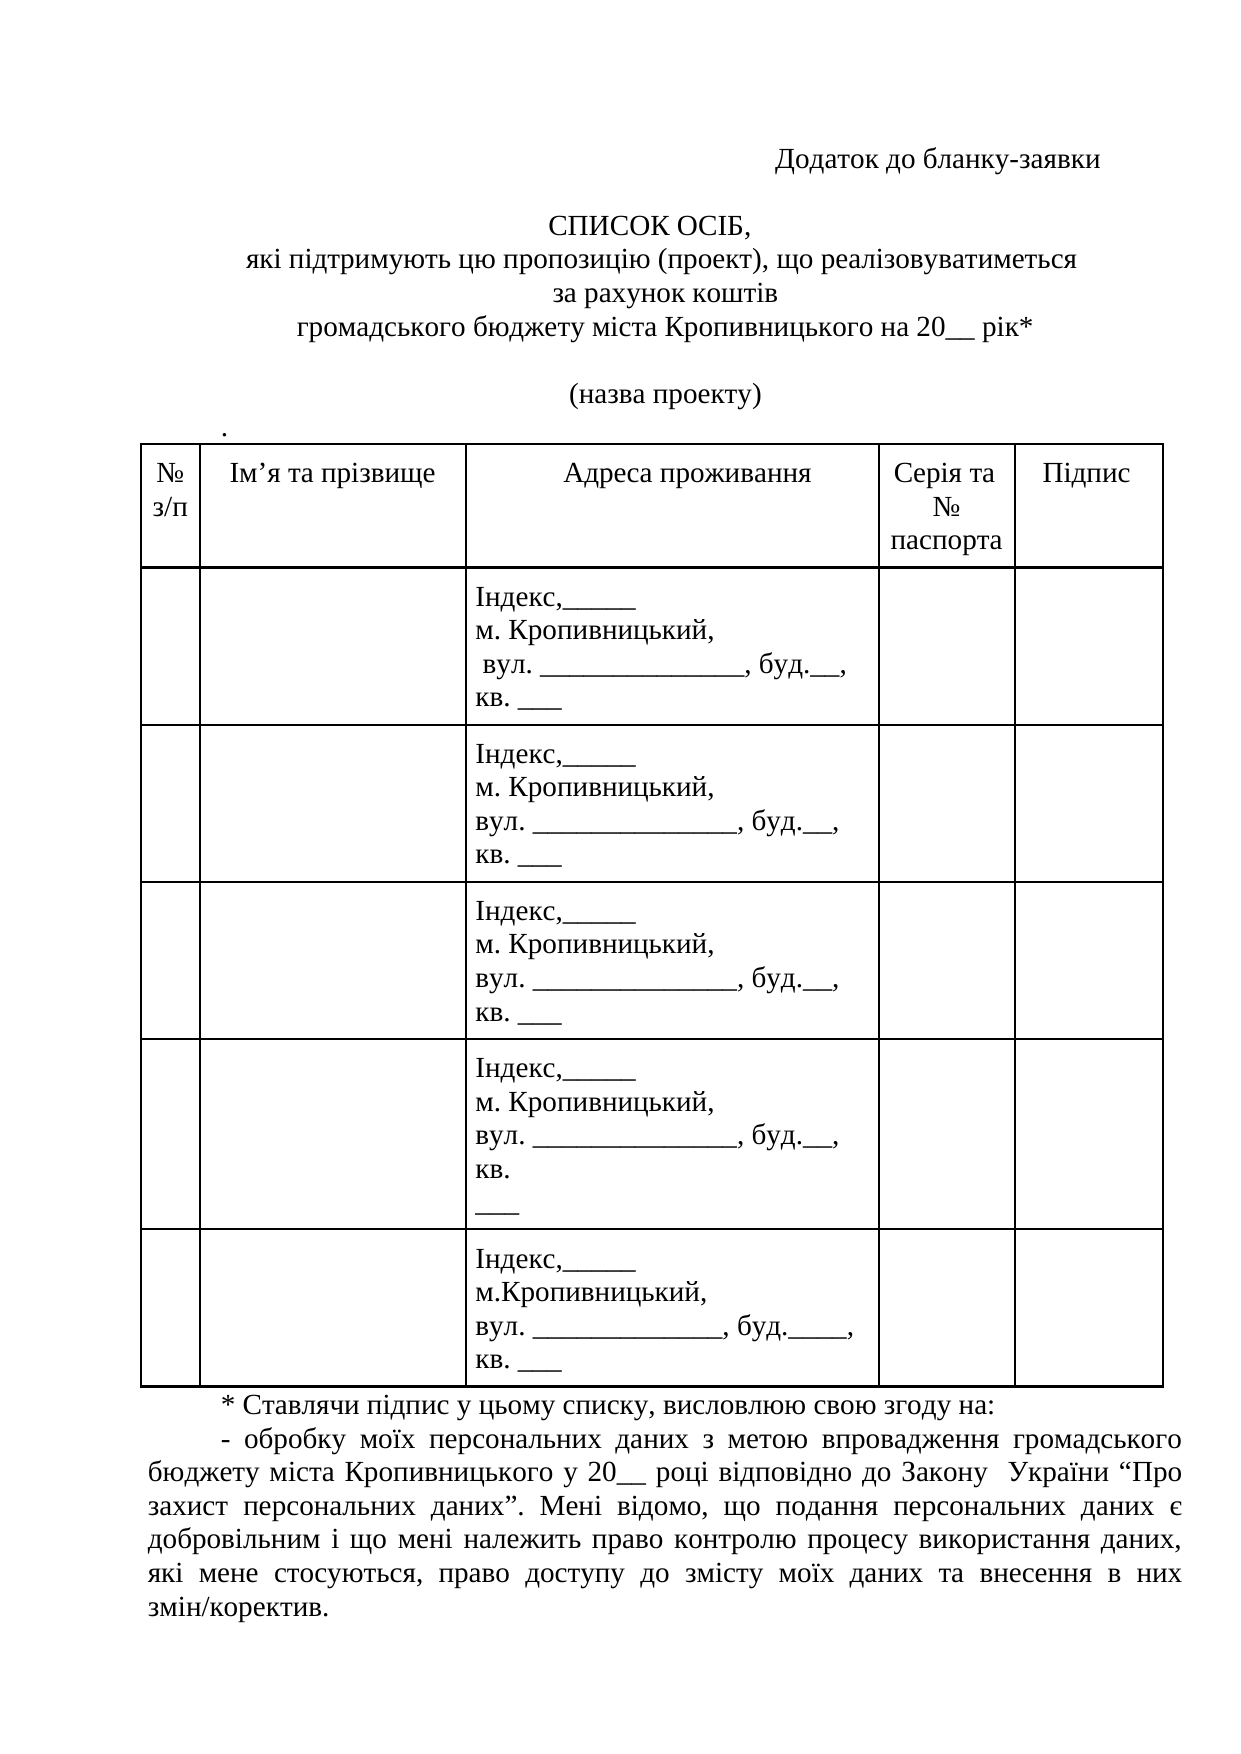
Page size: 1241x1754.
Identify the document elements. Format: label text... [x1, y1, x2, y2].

table_cell [1016, 1230, 1162, 1385]
text Додаток до бланку-заявки [148, 141, 1152, 174]
table_cell [142, 883, 199, 1038]
table_cell [201, 883, 465, 1038]
table_cell [1016, 569, 1162, 723]
table_cell [1016, 726, 1162, 881]
table_header Серія та № паспорта [880, 445, 1014, 566]
text які підтримують цю пропозицію (проект), що реалізовуватиметься [148, 242, 1183, 275]
table_header Ім’я та прізвище [201, 445, 465, 566]
table_cell [142, 569, 199, 723]
table_cell Індекс,_____ м. Кропивницький, вул. ______________, буд.__, кв. ___ [467, 883, 878, 1038]
table_cell [142, 1230, 199, 1385]
table_cell [201, 1040, 465, 1228]
table_cell [880, 726, 1014, 881]
table_header Адреса проживання [467, 445, 878, 566]
table_cell [880, 1230, 1014, 1385]
table_cell [201, 1230, 465, 1385]
table_cell [880, 1040, 1014, 1228]
text громадського бюджету міста Кропивницького на 20__ рік* [148, 309, 1183, 342]
table_cell [142, 726, 199, 881]
table_cell [1016, 1040, 1162, 1228]
table_cell [880, 569, 1014, 723]
text СПИСОК ОСІБ, [148, 208, 1152, 242]
text (назва проекту) [148, 376, 1183, 409]
text - обробку моїх персональних даних з метою впровадження громадського бюджету міста Кропивницького у 20__ році відповідно до Закону України “Про захист персональних даних”. Мені відомо, що подання персональних даних є добровільним і що мені належить право контролю процесу використання даних, які мене стосуються, право доступу до змісту моїх даних та внесення в них змін/коректив. [148, 1421, 1183, 1622]
table_cell [880, 883, 1014, 1038]
table_cell [201, 726, 465, 881]
table_cell [142, 1040, 199, 1228]
table_cell Індекс,_____ м. Кропивницький, вул. ______________, буд.__, кв. ___ [467, 1040, 878, 1228]
table_cell Індекс,_____ м. Кропивницький, вул. ______________, буд.__, кв. ___ [467, 569, 878, 723]
table_header Підпис [1016, 445, 1162, 566]
text за рахунок коштів [148, 275, 1183, 309]
table_cell Індекс,_____ м.Кропивницький, вул. _____________, буд.____, кв. ___ [467, 1230, 878, 1385]
table_header № з/п [142, 445, 199, 566]
text * Ставлячи підпис у цьому списку, висловлюю свою згоду на: [148, 1387, 1183, 1421]
text . [148, 409, 1183, 443]
table_cell [201, 569, 465, 723]
table_cell Індекс,_____ м. Кропивницький, вул. ______________, буд.__, кв. ___ [467, 726, 878, 881]
table_cell [1016, 883, 1162, 1038]
